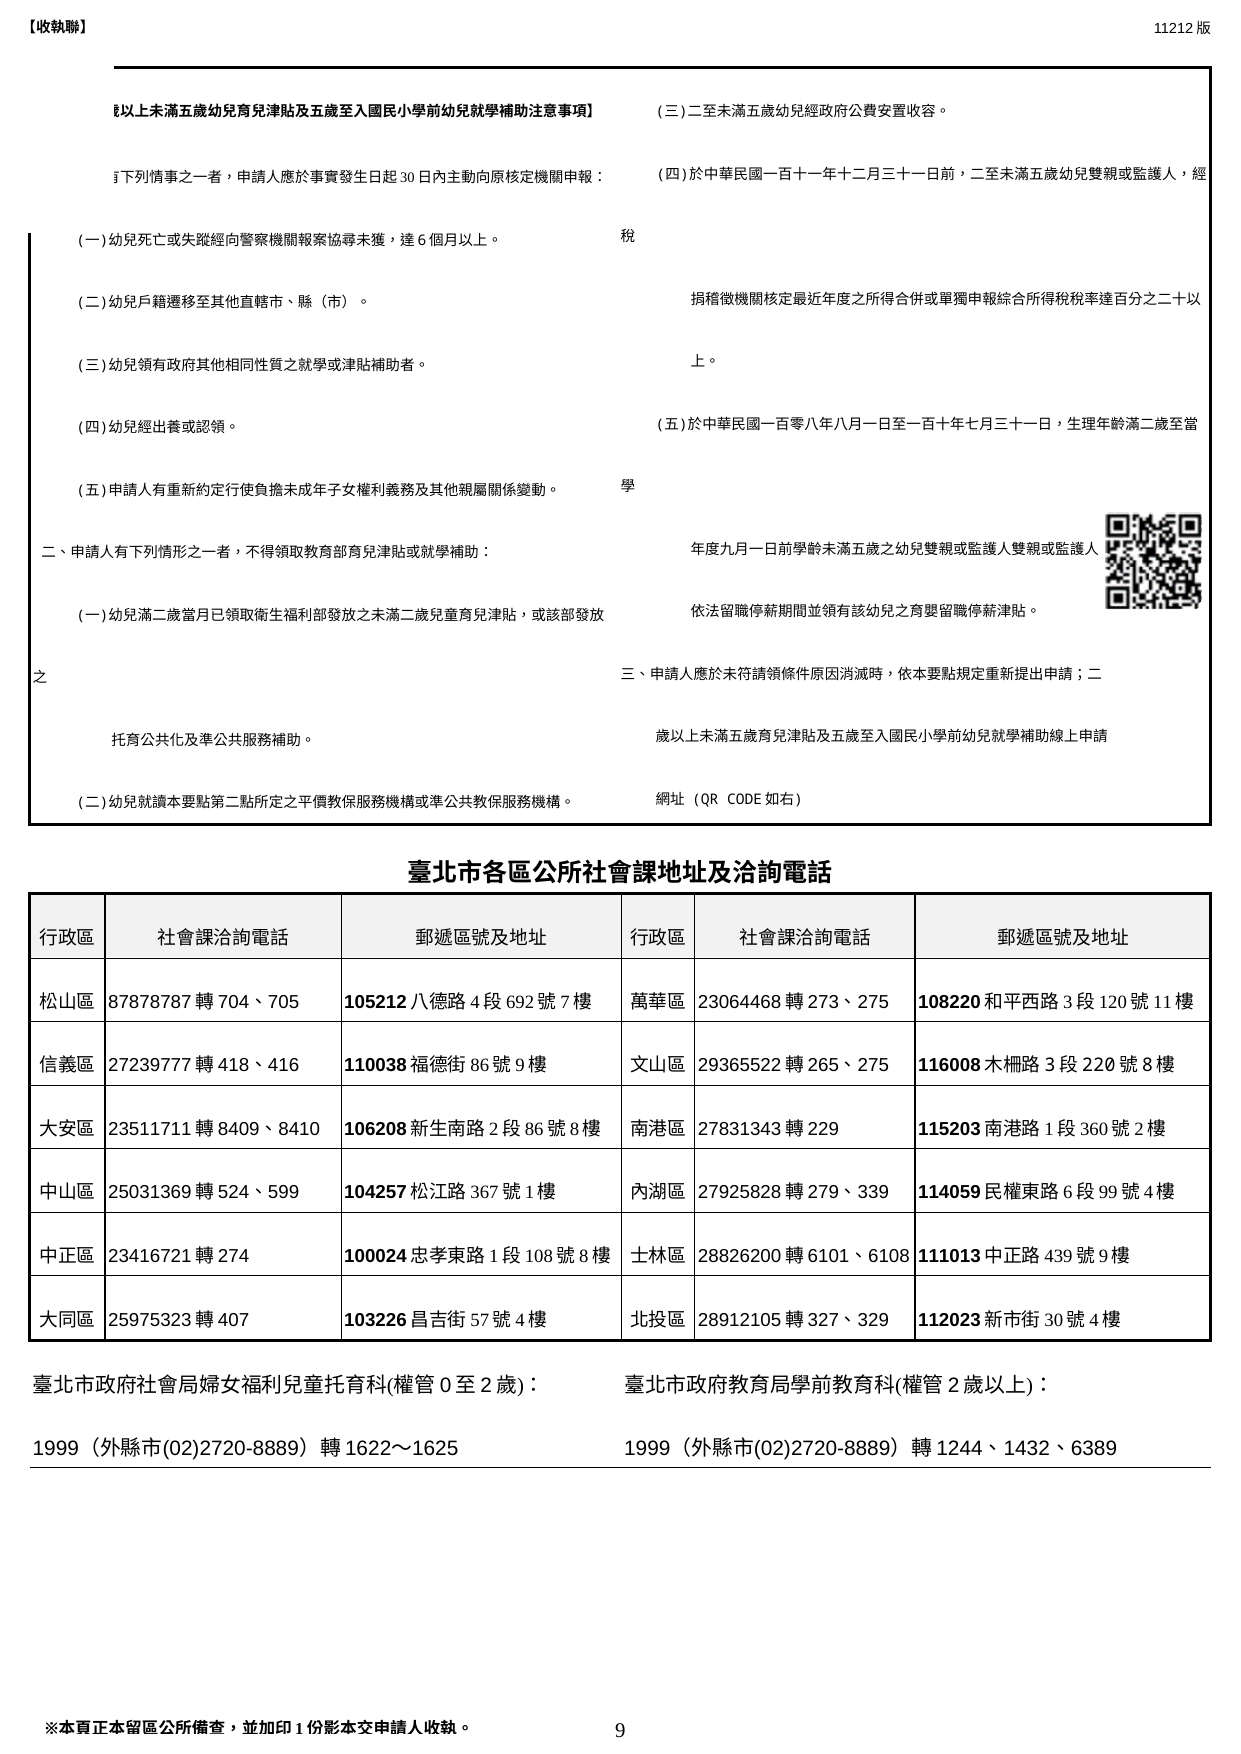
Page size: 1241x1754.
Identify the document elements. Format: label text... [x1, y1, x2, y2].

table_cell 28912105轉327、329 [695, 1276, 914, 1339]
table_header (三)二至未滿五歲幼兒經政府公費安置收容。 (四)於中華民國一百十一年十二月三十一日前，二至未滿五歲幼兒雙親或監護人，經稅 捐稽徵機關核定最近年度之所得合併或單獨申報綜合所得稅稅率達百分之二十以 上。 (五)於中華民國一百零八年八月一日至一百十年七月三十一日，生理年齡滿二歲至當學 年度九月一日前學齡未滿五歲之幼兒雙親或監護人雙親或監護人 依法留職停薪期間並領有該幼兒之育嬰留職停薪津貼。 三、申請人應於未符請領條件原因消滅時，依本要點規定重新提出申請；二 歲以上未滿五歲育兒津貼及五歲至入國民小學前幼兒就學補助線上申請 網址 (QR CODE如右) [618, 69, 1209, 822]
table_header 行政區 [622, 895, 694, 957]
table_cell 100024忠孝東路1段108號8樓 [342, 1213, 621, 1275]
table_header 郵遞區號及地址 [916, 895, 1209, 957]
table_cell 112023新市街30號4樓 [916, 1276, 1209, 1339]
table_cell 中山區 [31, 1149, 104, 1212]
table_cell 27925828轉279、339 [695, 1149, 914, 1212]
table_cell 105212八德路4段692號7樓 [342, 959, 621, 1021]
table_cell 萬華區 [622, 959, 694, 1021]
table_cell 108220和平西路3段120號11樓 [916, 959, 1209, 1021]
table_cell 25031369轉524、599 [106, 1149, 341, 1212]
table_header 行政區 [31, 895, 104, 957]
table_cell 23511711轉8409、8410 [106, 1086, 341, 1148]
table_cell 臺北市政府社會局婦女福利兒童托育科(權管0至2歲)： [30, 1342, 621, 1404]
table_cell 23064468轉273、275 [695, 959, 914, 1021]
table_cell 25975323轉407 [106, 1276, 341, 1339]
table_cell 29365522轉265、275 [695, 1022, 914, 1084]
table_header 社會課洽詢電話 [695, 895, 914, 957]
table_cell 28826200轉6101、6108 [695, 1213, 914, 1275]
table_cell 114059民權東路6段99號4樓 [916, 1149, 1209, 1212]
table_cell 大安區 [31, 1086, 104, 1148]
table_cell 松山區 [31, 959, 104, 1021]
table_cell 110038福德街86號9樓 [342, 1022, 621, 1084]
table_cell 1999（外縣市(02)2720-8889）轉1622～1625 [30, 1404, 621, 1467]
table_cell 104257松江路367號1樓 [342, 1149, 621, 1212]
table_cell 士林區 [622, 1213, 694, 1275]
table_header 社會課洽詢電話 [106, 895, 341, 957]
table_cell 中正區 [31, 1213, 104, 1275]
table_cell 27831343轉229 [695, 1086, 914, 1148]
table_cell 115203南港路1段360號2樓 [916, 1086, 1209, 1148]
table_cell 1999（外縣市(02)2720-8889）轉1244、1432、6389 [621, 1404, 1211, 1467]
text 臺北市各區公所社會課地址及洽詢電話 [29, 829, 1211, 892]
table_cell 文山區 [622, 1022, 694, 1084]
table_header 郵遞區號及地址 [342, 895, 621, 957]
table_cell 內湖區 [622, 1149, 694, 1212]
table_cell 北投區 [622, 1276, 694, 1339]
table_cell 87878787轉704、705 [106, 959, 341, 1021]
table_cell 106208新生南路2段86號8樓 [342, 1086, 621, 1148]
table_cell 111013中正路439號9樓 [916, 1213, 1209, 1275]
table_cell 南港區 [622, 1086, 694, 1148]
table_cell 116008木柵路3段220號8樓 [916, 1022, 1209, 1084]
table_cell 103226昌吉街57號4樓 [342, 1276, 621, 1339]
table_cell 27239777轉418、416 [106, 1022, 341, 1084]
table_cell 23416721轉274 [106, 1213, 341, 1275]
table_header 【教育部二歲以上未滿五歲幼兒育兒津貼及五歲至入國民小學前幼兒就學補助注意事項】 一、申請人有下列情事之一者，申請人應於事實發生日起30日內主動向原核定機關申報： (一)幼兒死亡或失蹤經向警察機關報案協尋未獲，達6個月以上。 (二)幼兒戶籍遷移至其他直轄市、縣（市）。 (三)幼兒領有政府其他相同性質之就學或津貼補助者。 (四)幼兒經出養或認領。 (五)申請人有重新約定行使負擔未成年子女權利義務及其他親屬關係變動。 二、申請人有下列情形之一者，不得領取教育部育兒津貼或就學補助： (一)幼兒滿二歲當月已領取衛生福利部發放之未滿二歲兒童育兒津貼，或該部發放之 托育公共化及準公共服務補助。 (二)幼兒就讀本要點第二點所定之平價教保服務機構或準公共教保服務機構。 [31, 69, 617, 822]
table_cell 臺北市政府教育局學前教育科(權管2歲以上)： [621, 1342, 1211, 1404]
table_cell 大同區 [31, 1276, 104, 1339]
table_cell 信義區 [31, 1022, 104, 1084]
